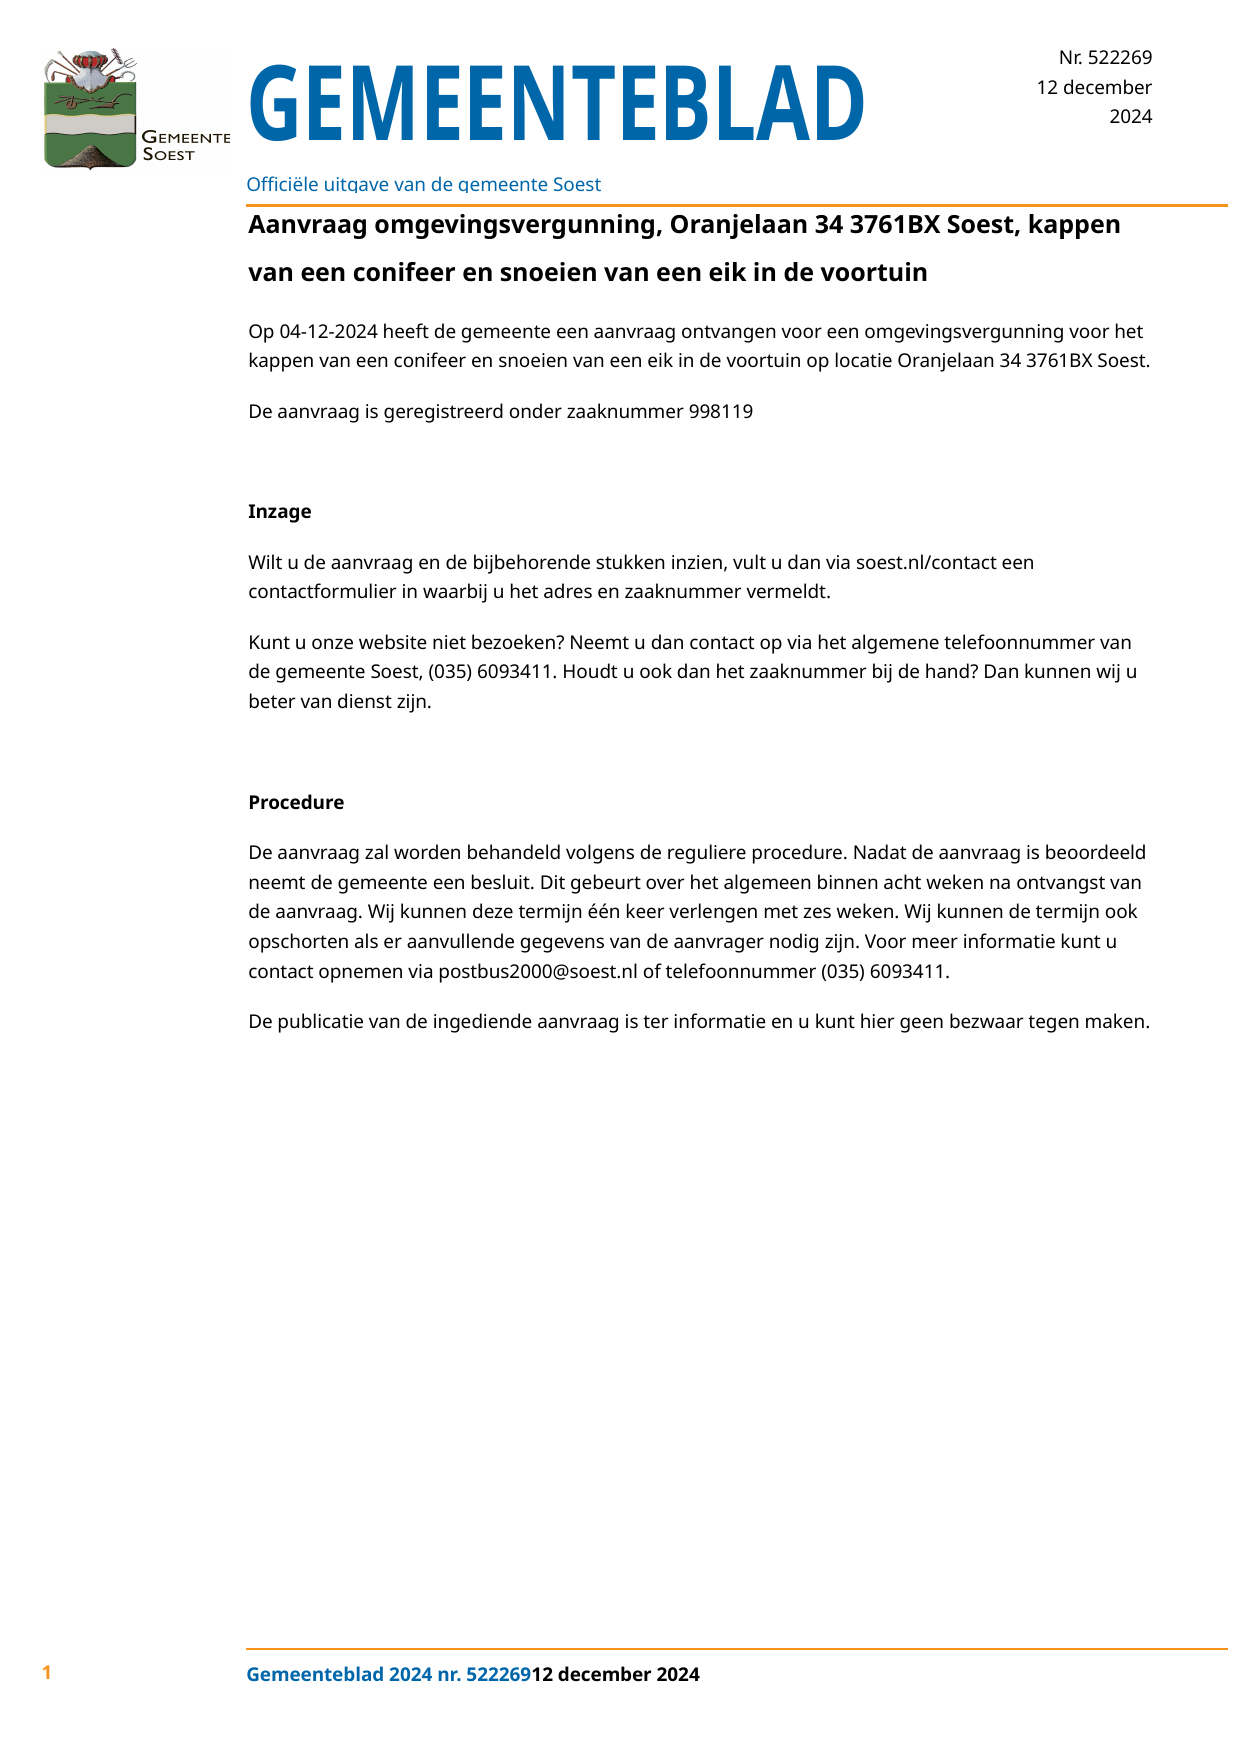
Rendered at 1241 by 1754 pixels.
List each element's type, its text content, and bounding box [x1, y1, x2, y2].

text De aanvraag zal worden behandeld volgens de reguliere procedure. Nadat de aanvraag is beoordeeld neemt de gemeente een besluit. Dit gebeurt over het algemeen binnen acht weken na ontvangst van de aanvraag. Wij kunnen deze termijn één keer verlengen met zes weken. Wij kunnen de termijn ook opschorten als er aanvullende gegevens van de aanvrager nodig zijn. Voor meer informatie kunt u contact opnemen via postbus2000@soest.nl of telefoonnummer (035) 6093411. [248, 839, 1152, 984]
picture [41, 47, 231, 172]
text Kunt u onze website niet bezoeken? Neemt u dan contact op via het algemene telefoonnummer van de gemeente Soest, (035) 6093411. Houdt u ook dan het zaaknummer bij de hand? Dan kunnen wij u beter van dienst zijn. [248, 629, 1152, 714]
text Inzage [248, 499, 1152, 524]
text De aanvraag is geregistreerd onder zaaknummer 998119 [248, 398, 1152, 424]
text De publicatie van de ingediende aanvraag is ter informatie en u kunt hier geen bezwaar tegen maken. [248, 1008, 1152, 1034]
text Op 04-12-2024 heeft de gemeente een aanvraag ontvangen voor een omgevingsvergunning voor het kappen van een conifeer en snoeien van een eik in de voortuin op locatie Oranjelaan 34 3761BX Soest. [248, 318, 1152, 373]
text Wilt u de aanvraag en de bijbehorende stukken inzien, vult u dan via soest.nl/contact een contactformulier in waarbij u het adres en zaaknummer vermeldt. [248, 549, 1152, 604]
text Procedure [248, 789, 1152, 815]
text Aanvraag omgevingsvergunning, Oranjelaan 34 3761BX Soest, kappen van een conifeer en snoeien van een eik in de voortuin [248, 207, 1152, 288]
